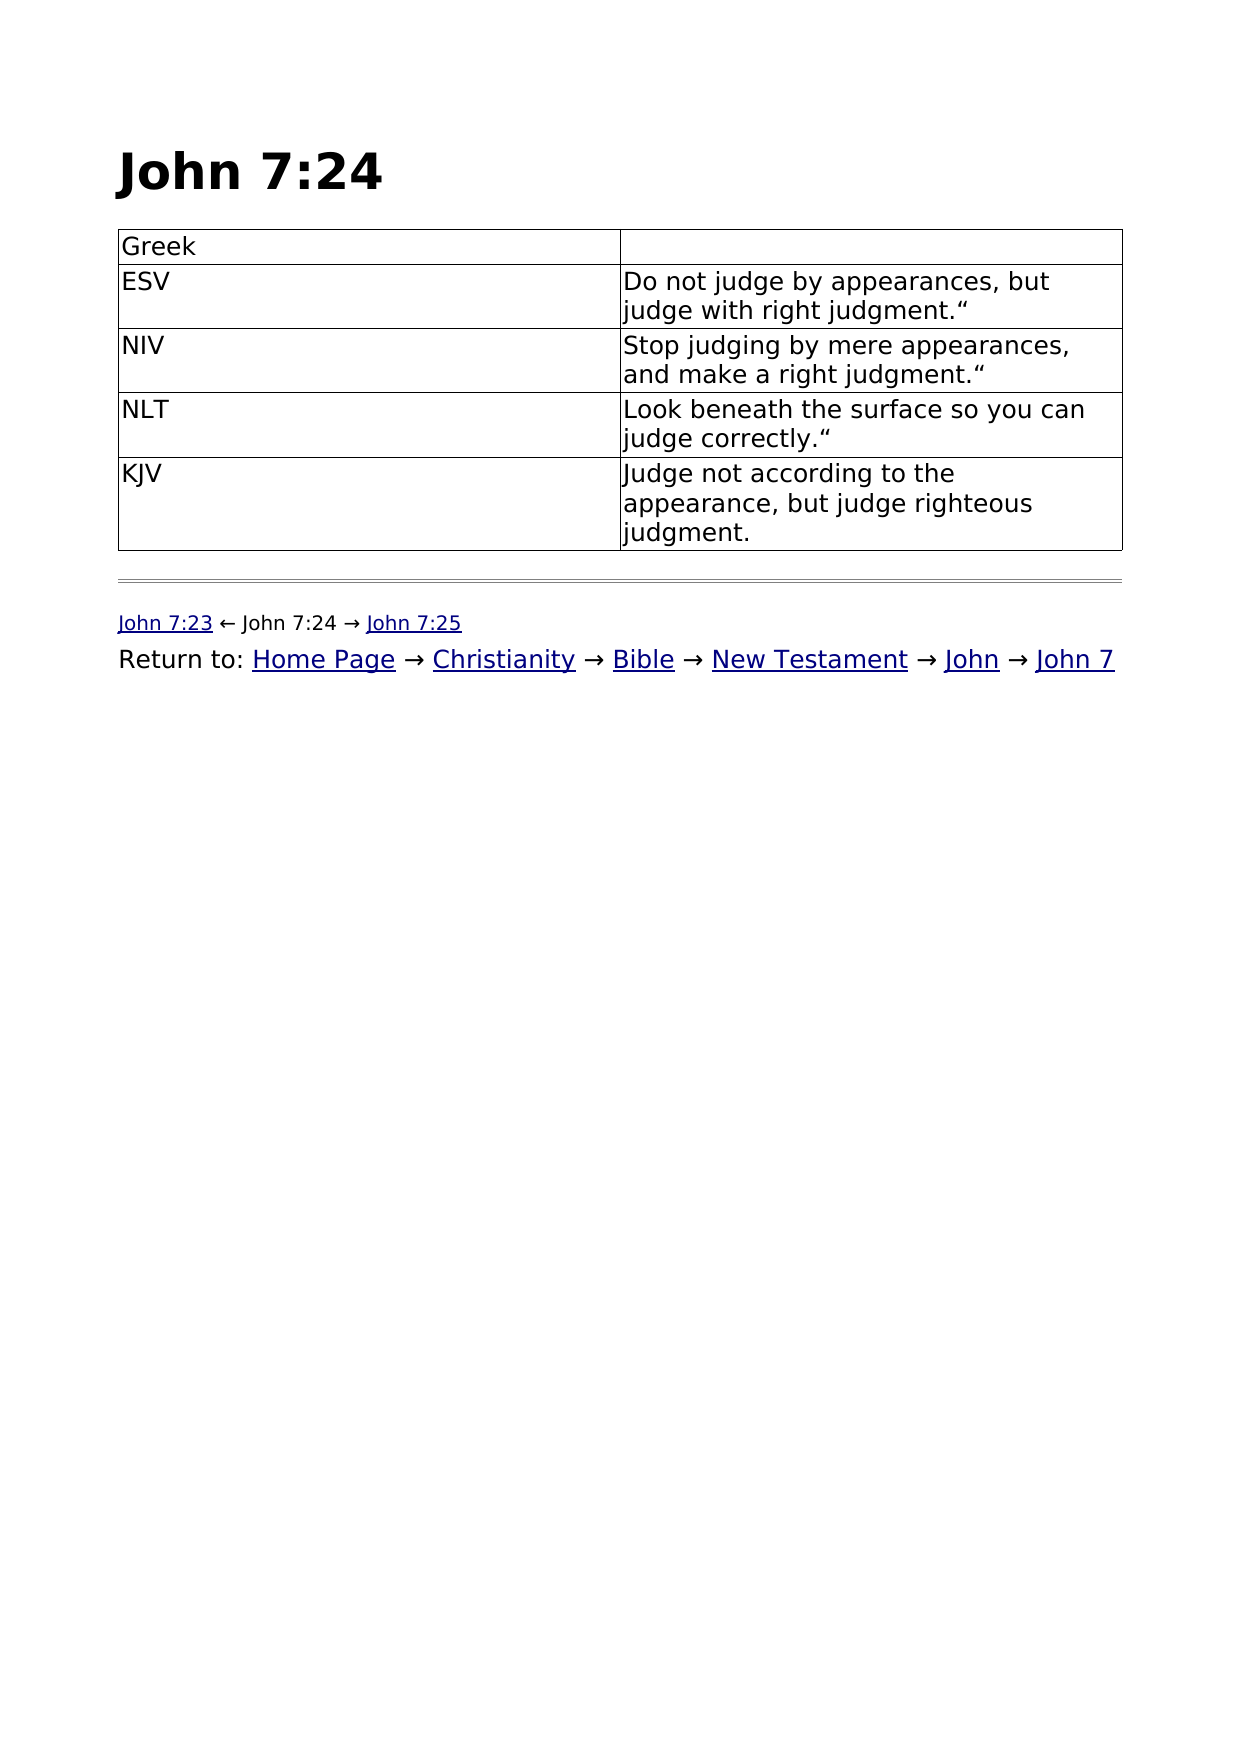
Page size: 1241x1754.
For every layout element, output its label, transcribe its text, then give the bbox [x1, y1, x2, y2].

table_cell Do not judge by appearances, but judge with right judgment.“ [621, 265, 1122, 328]
table_header Greek [119, 230, 620, 264]
table_cell NLT [119, 393, 620, 457]
subtitle John 7:24 [118, 143, 1122, 201]
table_cell ESV [119, 265, 620, 328]
table_cell Stop judging by mere appearances, and make a right judgment.“ [621, 329, 1122, 392]
text John 7:23 ← John 7:24 → John 7:25 [118, 611, 1122, 645]
table_cell KJV [119, 458, 620, 550]
table_cell Look beneath the surface so you can judge correctly.“ [621, 393, 1122, 457]
text Return to: Home Page → Christianity → Bible → New Testament → John → John 7 [118, 645, 1122, 674]
table_cell NIV [119, 329, 620, 392]
table_header [621, 230, 1122, 264]
table_cell Judge not according to the appearance, but judge righteous judgment. [621, 458, 1122, 550]
